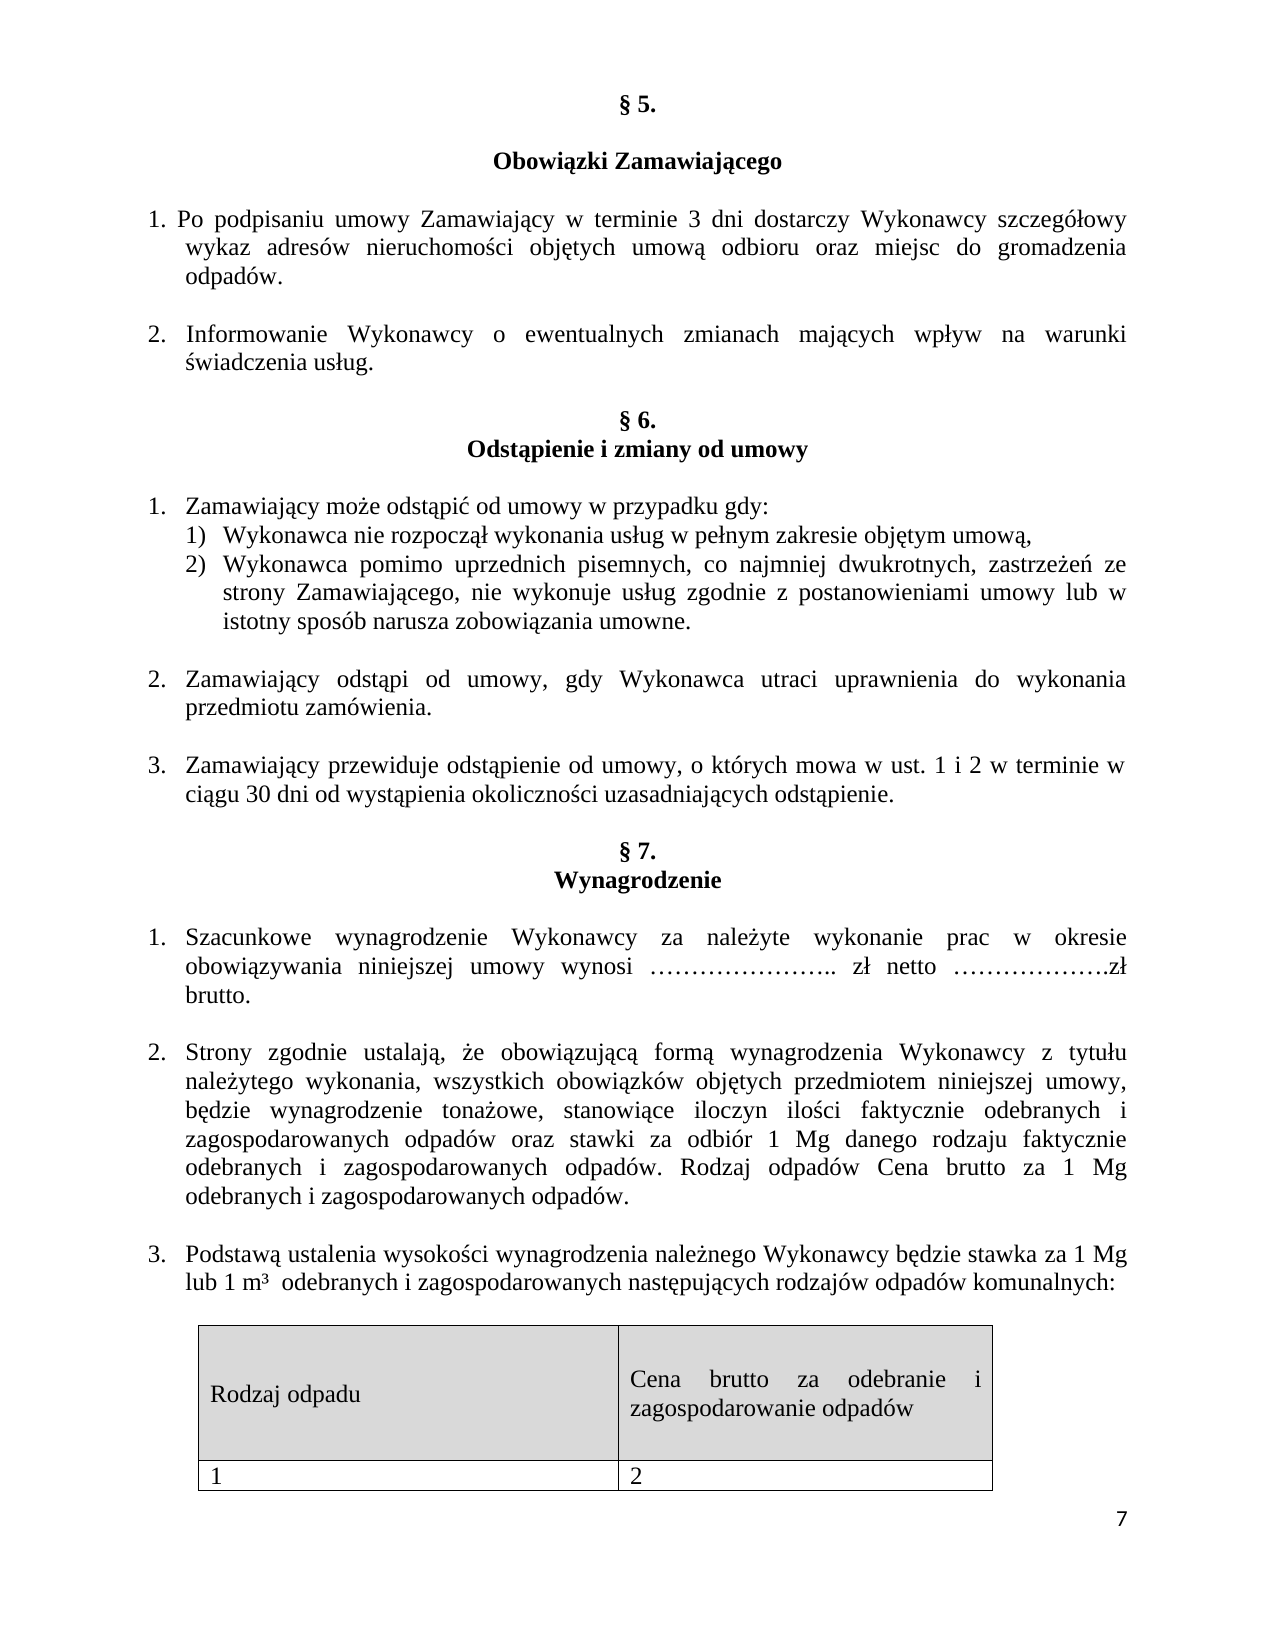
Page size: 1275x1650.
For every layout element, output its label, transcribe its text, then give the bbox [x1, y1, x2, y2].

list Zamawiający odstąpi od umowy, gdy Wykonawca utraci uprawnienia do wykonania przedmiotu zamówienia. [148, 664, 1127, 721]
table_header Cena brutto za odebranie i zagospodarowanie odpadów [619, 1326, 992, 1460]
table_header Rodzaj odpadu [199, 1326, 618, 1460]
text § 5. [148, 89, 1127, 117]
text Wynagrodzenie [148, 865, 1127, 894]
text 2. Informowanie Wykonawcy o ewentualnych zmianach mających wpływ na warunki świadczenia usług. [148, 319, 1127, 376]
list Wykonawca nie rozpoczął wykonania usług w pełnym zakresie objętym umową, [185, 520, 1127, 549]
text § 6. [148, 405, 1127, 434]
table_cell 1 [199, 1461, 618, 1490]
list Zamawiający może odstąpić od umowy w przypadku gdy: [148, 491, 1127, 520]
list Szacunkowe wynagrodzenie Wykonawcy za należyte wykonanie prac w okresie obowiązywania niniejszej umowy wynosi ………………….. zł netto ……………….zł brutto. [148, 922, 1127, 1009]
table_cell 2 [619, 1461, 992, 1490]
list Wykonawca pomimo uprzednich pisemnych, co najmniej dwukrotnych, zastrzeżeń ze strony Zamawiającego, nie wykonuje usług zgodnie z postanowieniami umowy lub w istotny sposób narusza zobowiązania umowne. [185, 549, 1127, 635]
text Obowiązki Zamawiającego [148, 146, 1127, 175]
text § 7. [148, 836, 1127, 865]
text 1. Po podpisaniu umowy Zamawiający w terminie 3 dni dostarczy Wykonawcy szczegółowy wykaz adresów nieruchomości objętych umową odbioru oraz miejsc do gromadzenia odpadów. [148, 204, 1127, 290]
list Zamawiający przewiduje odstąpienie od umowy, o których mowa w ust. 1 i 2 w terminie w ciągu 30 dni od wystąpienia okoliczności uzasadniających odstąpienie. [148, 750, 1127, 807]
list Podstawą ustalenia wysokości wynagrodzenia należnego Wykonawcy będzie stawka za 1 Mg lub 1 m³ odebranych i zagospodarowanych następujących rodzajów odpadów komunalnych: [148, 1239, 1127, 1296]
list Strony zgodnie ustalają, że obowiązującą formą wynagrodzenia Wykonawcy z tytułu należytego wykonania, wszystkich obowiązków objętych przedmiotem niniejszej umowy, będzie wynagrodzenie tonażowe, stanowiące iloczyn ilości faktycznie odebranych i zagospodarowanych odpadów oraz stawki za odbiór 1 Mg danego rodzaju faktycznie odebranych i zagospodarowanych odpadów. Rodzaj odpadów Cena brutto za 1 Mg odebranych i zagospodarowanych odpadów. [148, 1037, 1127, 1210]
text Odstąpienie i zmiany od umowy [148, 434, 1127, 462]
